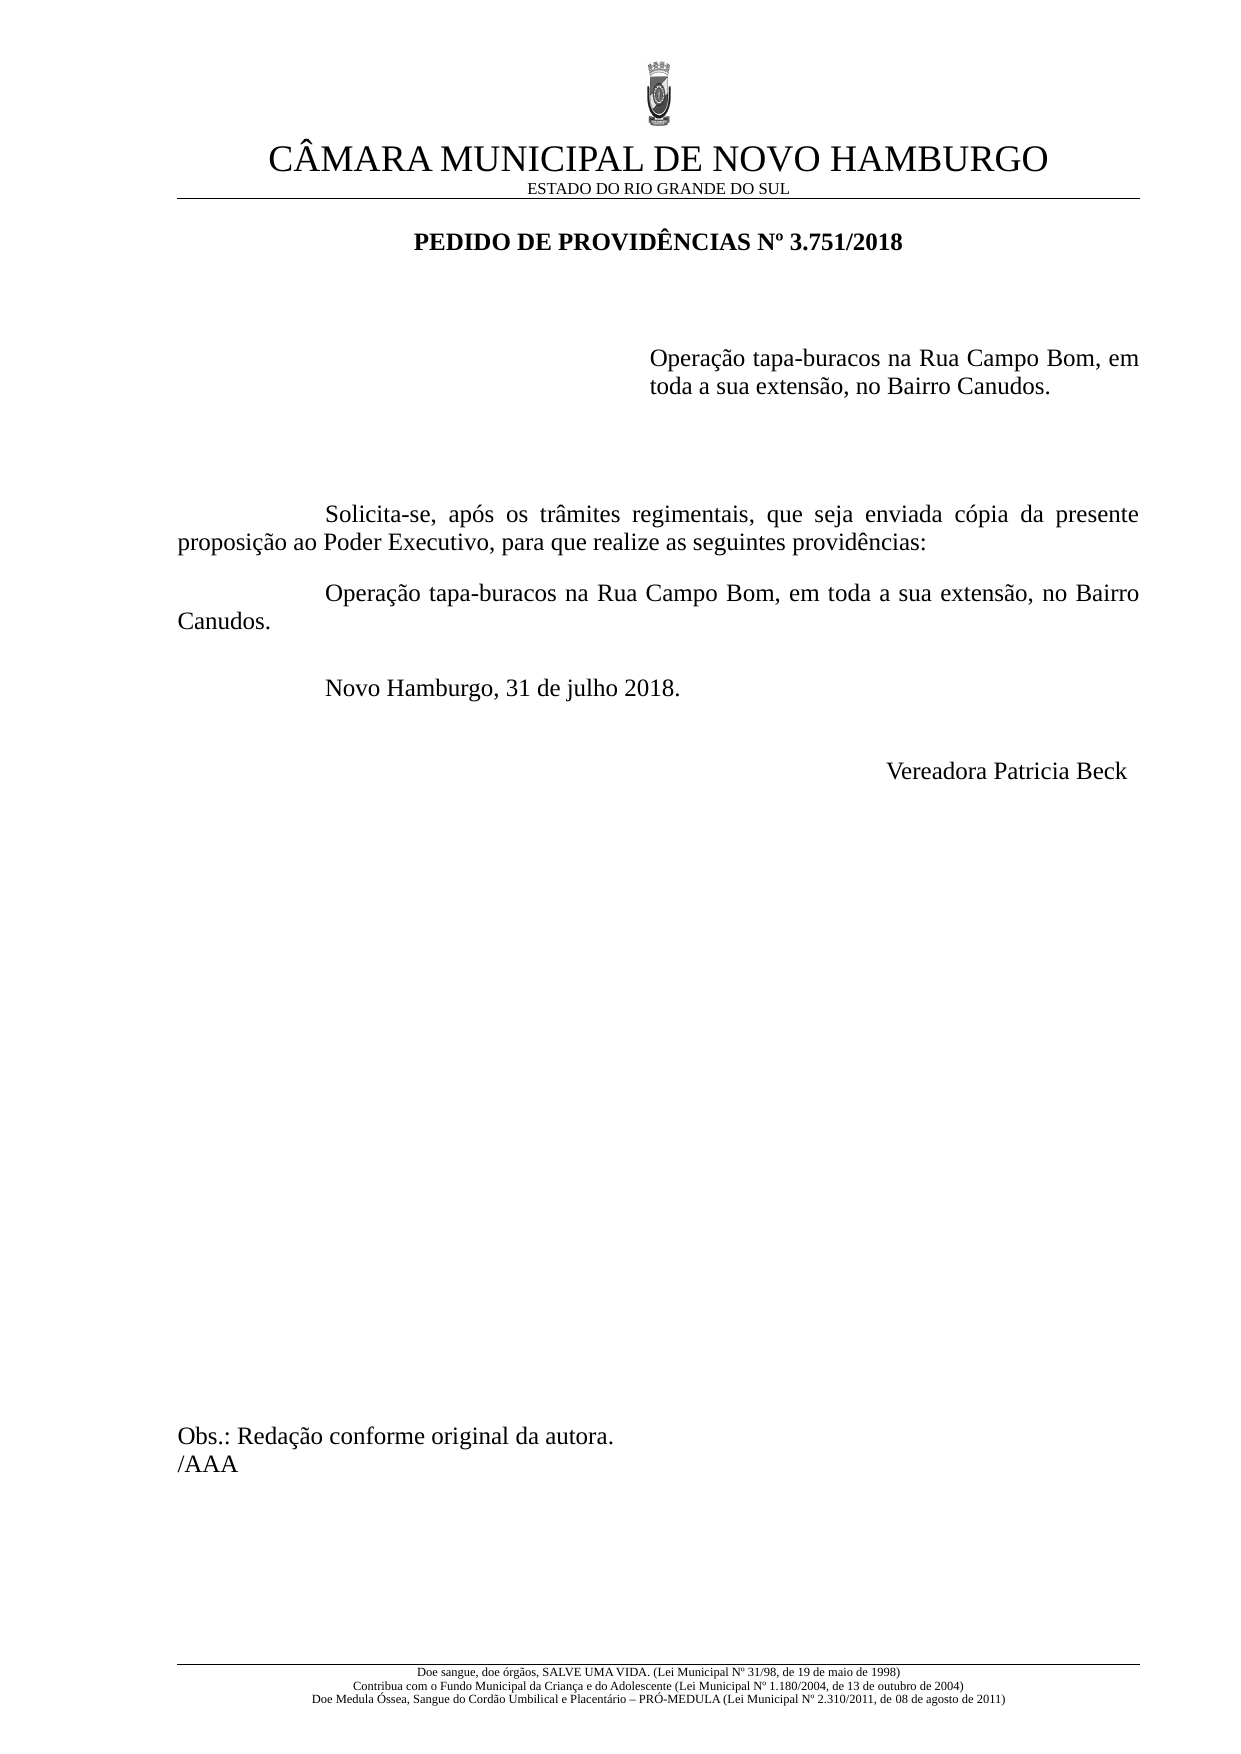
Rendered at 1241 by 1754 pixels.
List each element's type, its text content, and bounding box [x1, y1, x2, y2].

text Vereadora Patricia Beck [177, 757, 1140, 785]
text /AAA [177, 1450, 1140, 1478]
text Solicita-se, após os trâmites regimentais, que seja enviada cópia da presente proposição ao Poder Executivo, para que realize as seguintes providências: [177, 500, 1140, 556]
text Obs.: Redação conforme original da autora. [177, 1422, 1140, 1450]
text Novo Hamburgo, 31 de julho 2018. [177, 674, 1140, 702]
text PEDIDO DE PROVIDÊNCIAS Nº 3.751/2018 [177, 228, 1140, 256]
text Operação tapa-buracos na Rua Campo Bom, em toda a sua extensão, no Bairro Canudos. [649, 344, 1140, 400]
text Operação tapa-buracos na Rua Campo Bom, em toda a sua extensão, no Bairro Canudos. [177, 579, 1140, 635]
